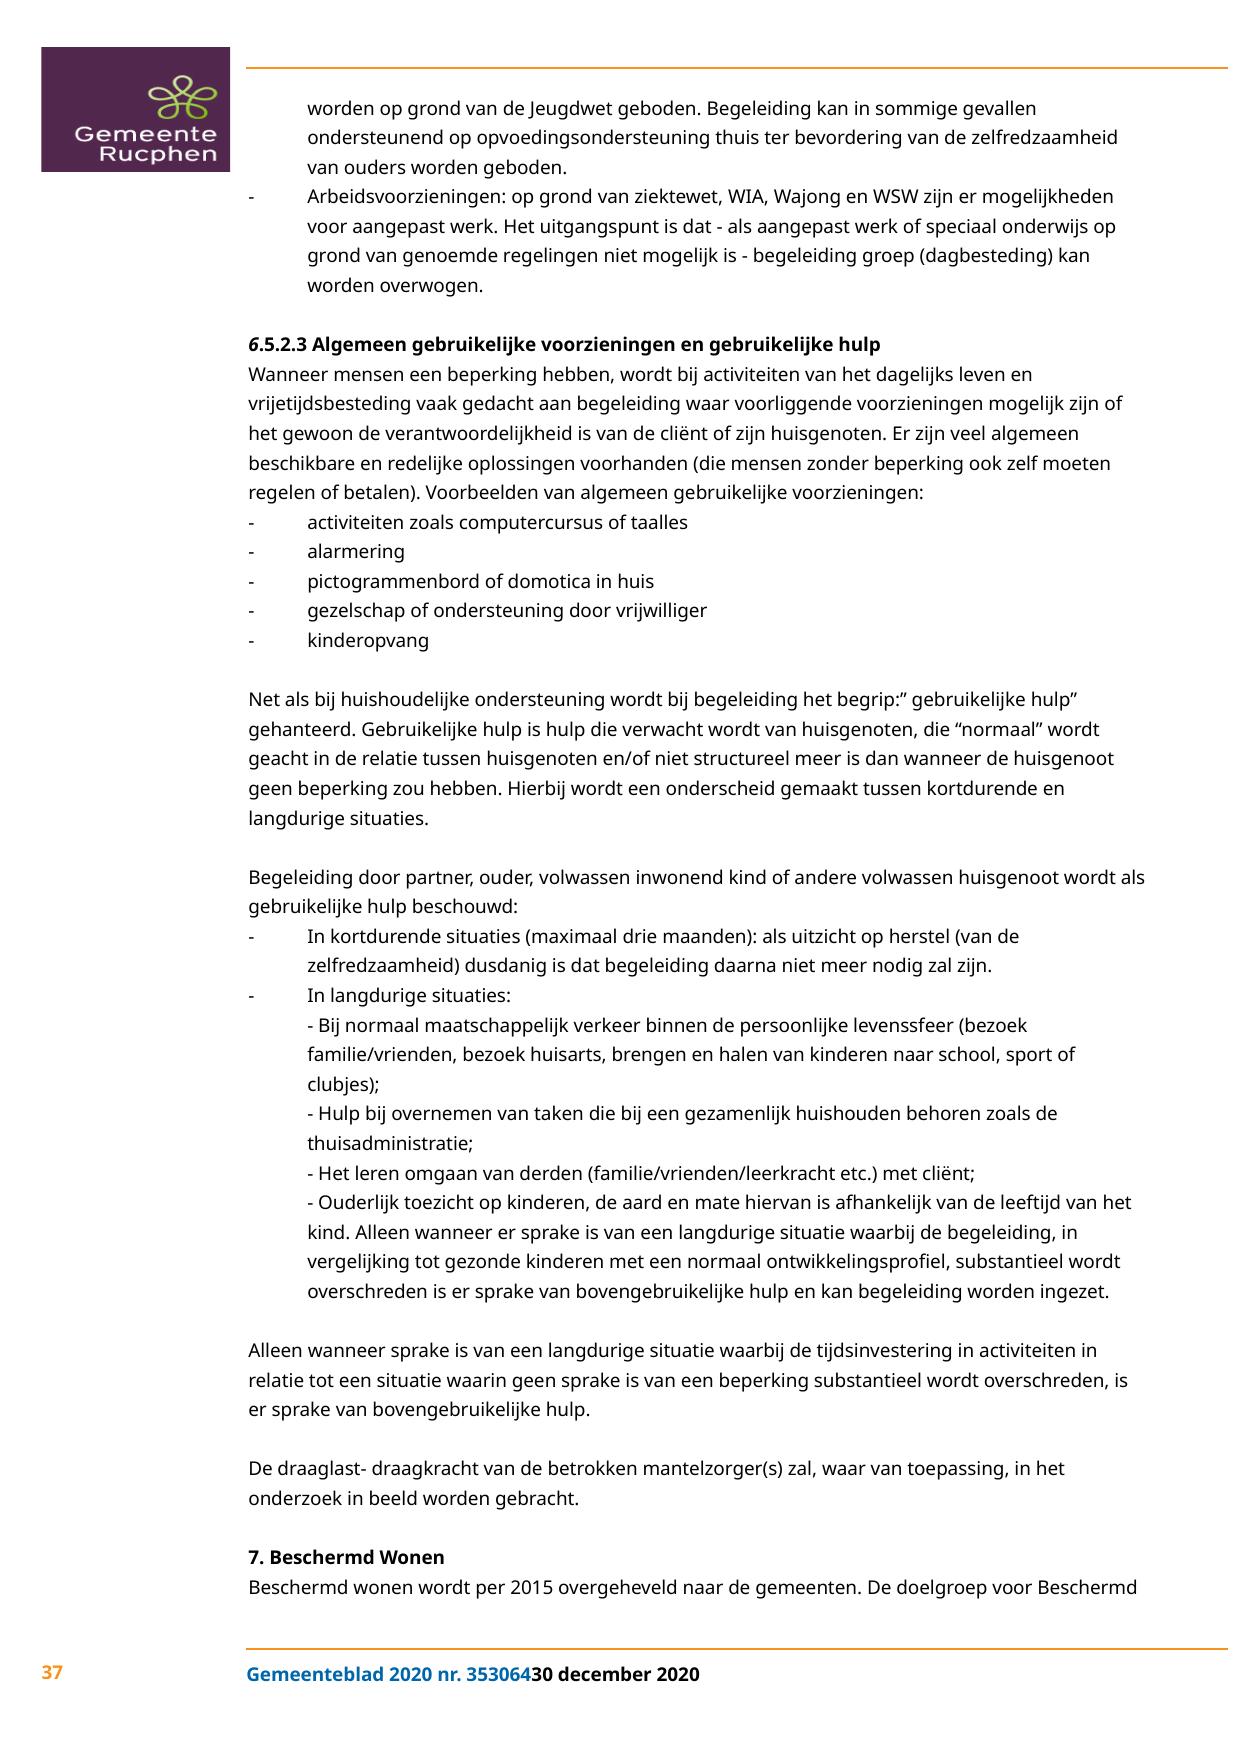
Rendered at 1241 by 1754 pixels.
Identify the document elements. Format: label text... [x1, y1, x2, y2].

list - Het leren omgaan van derden (familie/vrienden/leerkracht etc.) met cliënt; [248, 1160, 1152, 1186]
text Begeleiding door partner, ouder, volwassen inwonend kind of andere volwassen huisgenoot wordt als gebruikelijke hulp beschouwd: [248, 864, 1152, 919]
text Beschermd wonen wordt per 2015 overgeheveld naar de gemeenten. De doelgroep voor Beschermd [248, 1574, 1152, 1600]
text De draaglast- draagkracht van de betrokken mantelzorger(s) zal, waar van toepassing, in het onderzoek in beeld worden gebracht. [248, 1456, 1152, 1511]
text 7. Beschermd Wonen [248, 1544, 1152, 1570]
text Net als bij huishoudelijke ondersteuning wordt bij begeleiding het begrip:” gebruikelijke hulp” gehanteerd. Gebruikelijke hulp is hulp die verwacht wordt van huisgenoten, die “normaal” wordt geacht in de relatie tussen huisgenoten en/of niet structureel meer is dan wanneer de huisgenoot geen beperking zou hebben. Hierbij wordt een onderscheid gemaakt tussen kortdurende en langdurige situaties. [248, 686, 1152, 831]
list In kortdurende situaties (maximaal drie maanden): als uitzicht op herstel (van de zelfredzaamheid) dusdanig is dat begeleiding daarna niet meer nodig zal zijn. [248, 923, 1152, 978]
text Alleen wanneer sprake is van een langdurige situatie waarbij de tijdsinvestering in activiteiten in relatie tot een situatie waarin geen sprake is van een beperking substantieel wordt overschreden, is er sprake van bovengebruikelijke hulp. [248, 1337, 1152, 1422]
list alarmering [248, 538, 1152, 564]
list Arbeidsvoorzieningen: op grond van ziektewet, WIA, Wajong en WSW zijn er mogelijkheden voor aangepast werk. Het uitgangspunt is dat - als aangepast werk of speciaal onderwijs op grond van genoemde regelingen niet mogelijk is - begeleiding groep (dagbesteding) kan worden overwogen. [248, 183, 1152, 298]
list gezelschap of ondersteuning door vrijwilliger [248, 598, 1152, 623]
list - Hulp bij overnemen van taken die bij een gezamenlijk huishouden behoren zoals de thuisadministratie; [248, 1101, 1152, 1156]
text Wanneer mensen een beperking hebben, wordt bij activiteiten van het dagelijks leven en vrijetijdsbesteding vaak gedacht aan begeleiding waar voorliggende voorzieningen mogelijk zijn of het gewoon de verantwoordelijkheid is van de cliënt of zijn huisgenoten. Er zijn veel algemeen beschikbare en redelijke oplossingen voorhanden (die mensen zonder beperking ook zelf moeten regelen of betalen). Voorbeelden van algemeen gebruikelijke voorzieningen: [248, 361, 1152, 505]
list pictogrammenbord of domotica in huis [248, 568, 1152, 594]
text 6.5.2.3 Algemeen gebruikelijke voorzieningen en gebruikelijke hulp [248, 331, 1152, 357]
list kinderopvang [248, 627, 1152, 653]
list - Bij normaal maatschappelijk verkeer binnen de persoonlijke levenssfeer (bezoek familie/vrienden, bezoek huisarts, brengen en halen van kinderen naar school, sport of clubjes); [248, 1012, 1152, 1097]
picture [41, 47, 231, 172]
list activiteiten zoals computercursus of taalles [248, 509, 1152, 535]
list - Ouderlijk toezicht op kinderen, de aard en mate hiervan is afhankelijk van de leeftijd van het kind. Alleen wanneer er sprake is van een langdurige situatie waarbij de begeleiding, in vergelijking tot gezonde kinderen met een normaal ontwikkelingsprofiel, substantieel wordt overschreden is er sprake van bovengebruikelijke hulp en kan begeleiding worden ingezet. [248, 1189, 1152, 1304]
list worden op grond van de Jeugdwet geboden. Begeleiding kan in sommige gevallen ondersteunend op opvoedingsondersteuning thuis ter bevordering van de zelfredzaamheid van ouders worden geboden. [248, 95, 1152, 180]
list In langdurige situaties: [248, 982, 1152, 1008]
